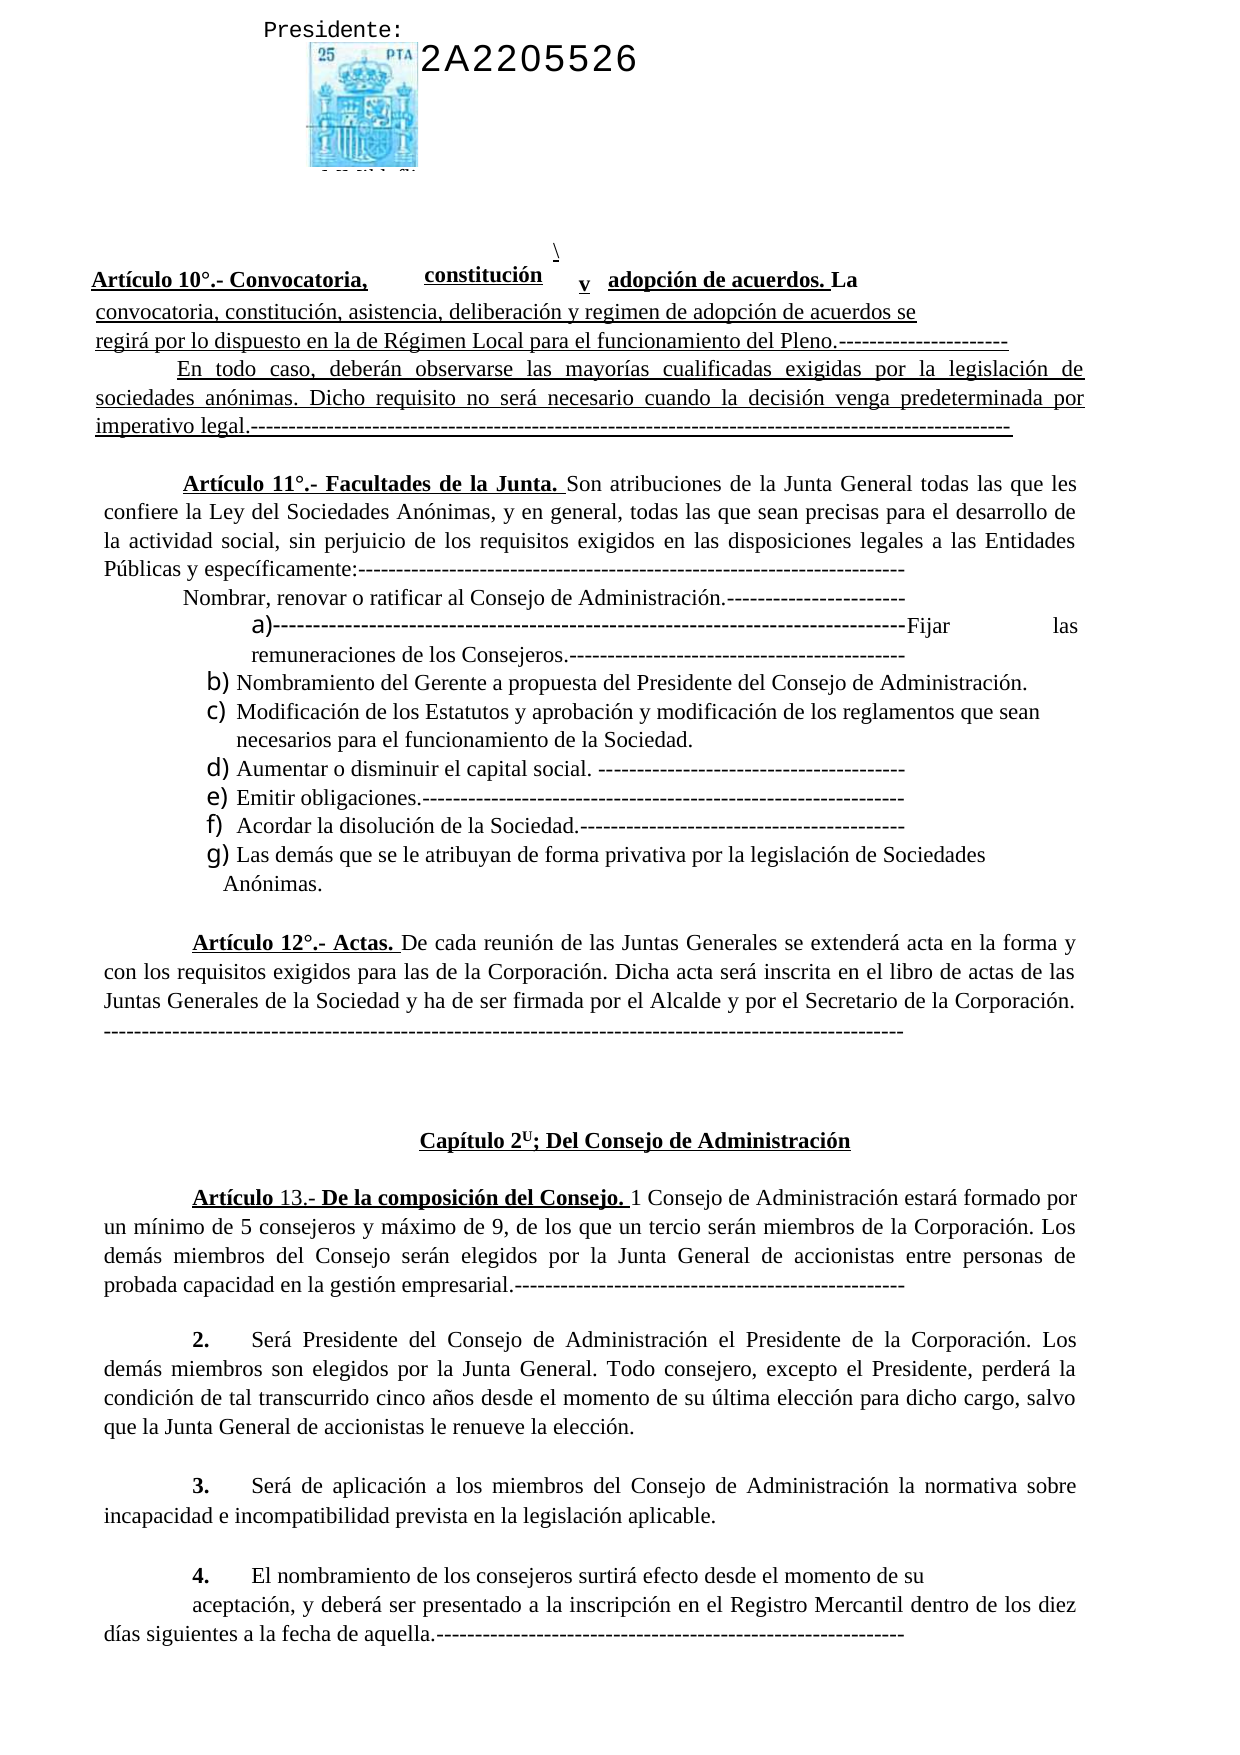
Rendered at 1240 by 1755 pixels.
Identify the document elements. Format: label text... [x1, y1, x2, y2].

list Modificación de los Estatutos y aprobación y modificación de los reglamentos que sean [206, 696, 1078, 725]
text Capítulo 2U; Del Consejo de Administración [103, 1130, 1078, 1153]
text [562, 273, 579, 296]
list Acordar la disolución de la Sociedad. [206, 811, 1078, 839]
text imperativo legal. [95, 408, 1085, 439]
text [0, 42, 305, 167]
text Artículo 13.- De la composición del Consejo. 1 Consejo de Administración estará formado por un mínimo de 5 consejeros y máximo de 9, de los que un tercio serán miembros de la Corporación. Los demás miembros del Consejo serán elegidos por la Junta General de accionistas entre personas de probada capacidad en la gestión empresarial. [103, 1182, 1078, 1299]
text adopción de acuerdos. La [608, 269, 932, 292]
text Artículo 10°.- Convocatoria, [91, 269, 414, 292]
list Emitir obligaciones. [206, 782, 1078, 811]
text Nombrar, renovar o ratificar al Consejo de Administración. [183, 582, 1078, 611]
list El nombramiento de los consejeros surtirá efecto desde el momento de su [103, 1560, 1078, 1589]
text 2A2205526 [419, 42, 1239, 167]
text Artículo 11°.- Facultades de la Junta. Son atribuciones de la Junta General todas las que les confiere la Ley del Sociedades Anónimas, y en general, todas las que sean precisas para el desarrollo de la actividad social, sin perjuicio de los requisitos exigidos en las disposiciones legales a las Entidades Públicas y específicamente: [103, 468, 1078, 582]
list Fijar las remuneraciones de los Consejeros. [251, 611, 1078, 668]
text Anónimas. [103, 868, 1078, 898]
text \ [424, 241, 559, 263]
list Aumentar o disminuir el capital social. -- [206, 753, 1078, 782]
text aceptación, y deberá ser presentado a la inscripción en el Registro Mercantil dentro de los diez días siguientes a la fecha de aquella. [103, 1589, 1078, 1648]
picture [305, 42, 419, 167]
list Será Presidente del Consejo de Administración el Presidente de la Corporación. Los demás miembros son elegidos por la Junta General. Todo consejero, excepto el Presidente, perderá la condición de tal transcurrido cinco años desde el momento de su última elección para dicho cargo, salvo que la Junta General de accionistas le renueve la elección. [103, 1324, 1078, 1441]
text [76, 269, 91, 292]
text necesarios para el funcionamiento de la Sociedad. [236, 725, 1078, 753]
text convocatoria, constitución, asistencia, deliberación y regimen de adopción de acuerdos se [95, 297, 1085, 325]
list Nombramiento del Gerente a propuesta del Presidente del Consejo de Administración. [206, 668, 1078, 696]
text En todo caso, deberán observarse las mayorías cualificadas exigidas por la legislación de sociedades anónimas. Dicho requisito no será necesario cuando la decisión venga predeterminada por [95, 354, 1085, 407]
text Artículo 12°.- Actas. De cada reunión de las Juntas Generales se extenderá acta en la forma y con los requisitos exigidos para las de la Corporación. Dicha acta será inscrita en el libro de actas de las Juntas Generales de la Sociedad y ha de ser firmada por el Alcalde y por el Secretario de la Corporación. [103, 927, 1078, 1044]
text regirá por lo dispuesto en la de Régimen Local para el funcionamiento del Pleno. [95, 325, 1085, 354]
list Será de aplicación a los miembros del Consejo de Administración la normativa sobre incapacidad e incompatibilidad prevista en la legislación aplicable. [103, 1470, 1078, 1530]
list Las demás que se le atribuyan de forma privativa por la legislación de Sociedades [206, 839, 1078, 868]
text v [579, 273, 597, 296]
text constitución [424, 264, 559, 287]
text mMMiklafliil [304, 167, 420, 171]
